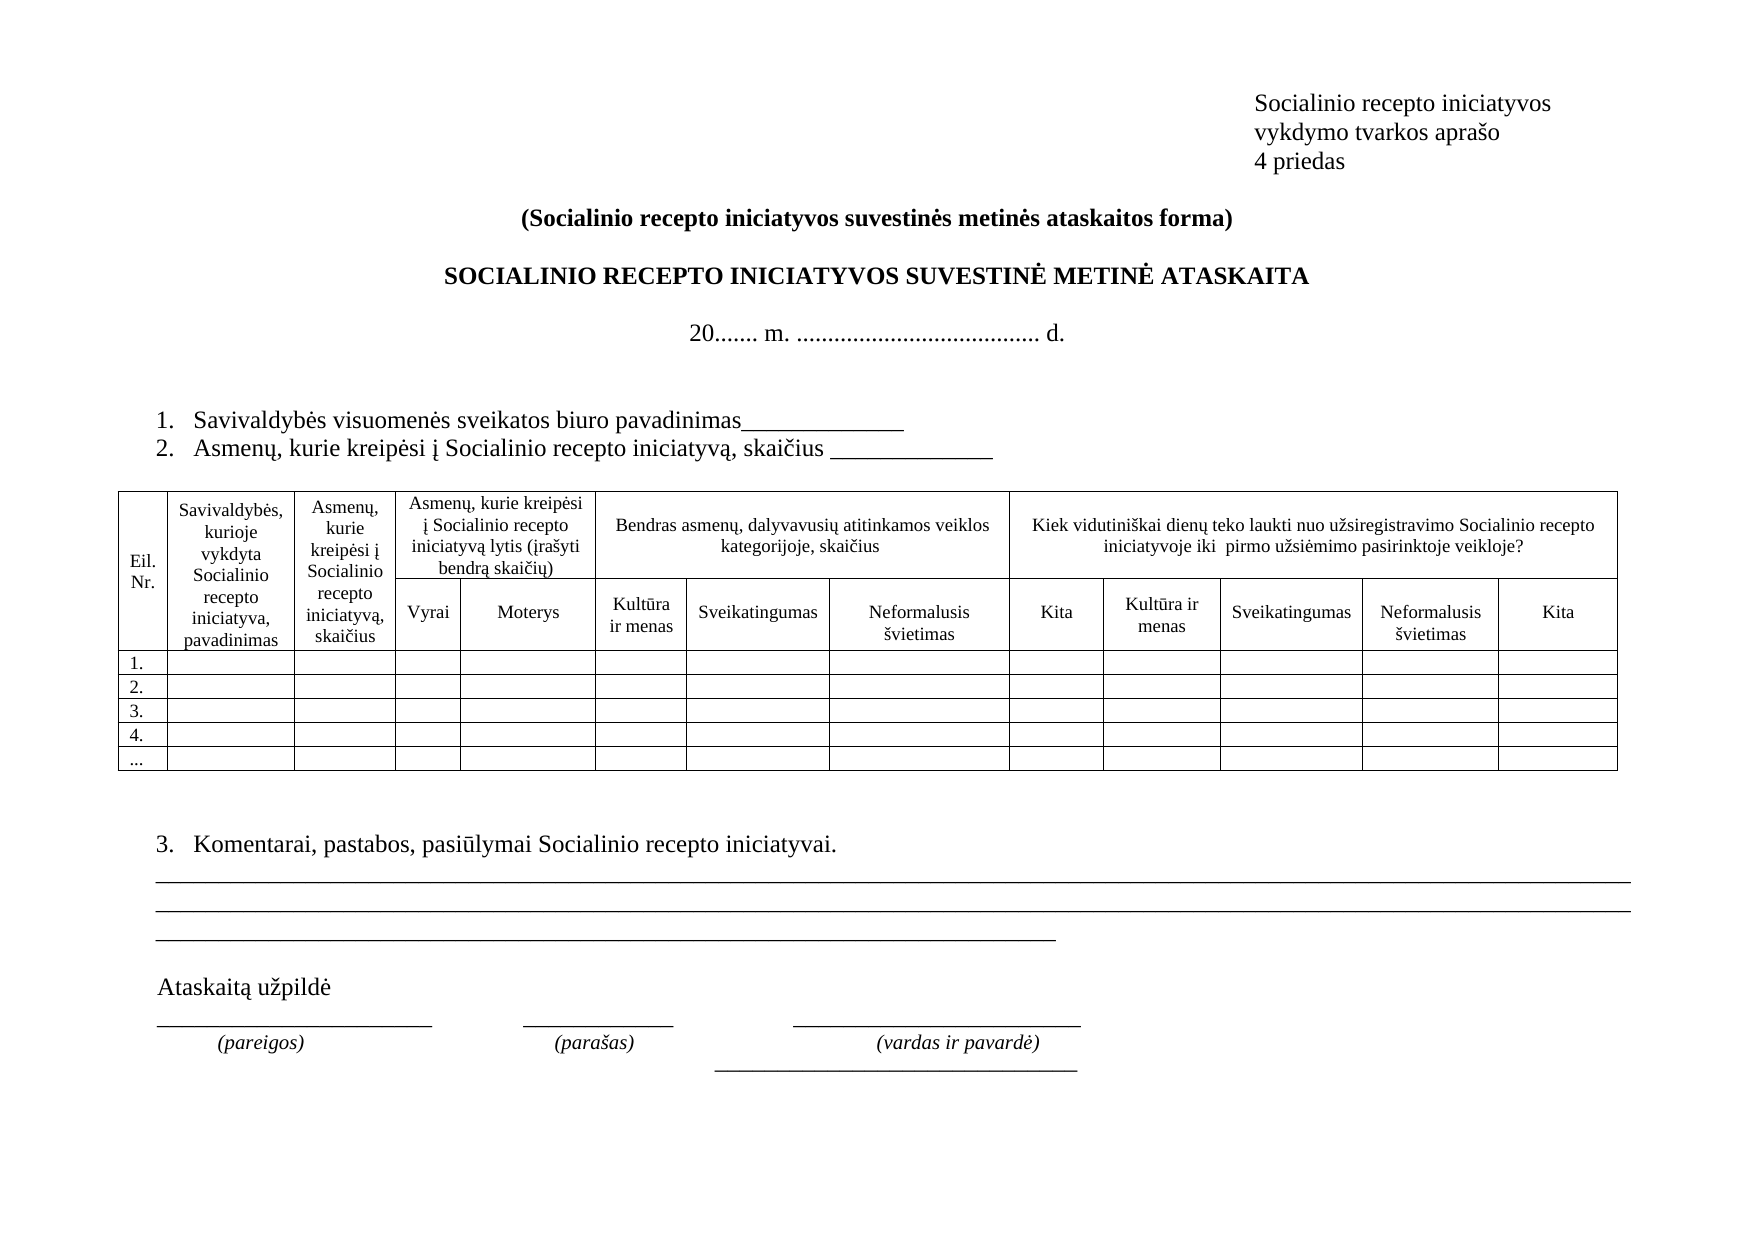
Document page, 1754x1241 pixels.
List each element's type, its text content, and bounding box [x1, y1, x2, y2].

table_cell [1221, 675, 1362, 698]
text vykdymo tvarkos aprašo [1240, 117, 1636, 146]
table_cell [830, 699, 1009, 722]
table_cell [1010, 699, 1103, 722]
table_cell 4. [119, 723, 167, 746]
table_cell [596, 723, 686, 746]
text ______________________ ____________ _______________________ [118, 1001, 1636, 1030]
table_cell [830, 723, 1009, 746]
table_cell [1104, 723, 1220, 746]
text 4 priedas [1240, 146, 1636, 175]
table_cell [687, 747, 829, 770]
text ______________________________________________________________________________________________________________________ [156, 857, 1636, 886]
table_cell [168, 651, 294, 674]
table_cell [596, 747, 686, 770]
table_cell [1363, 651, 1498, 674]
table_cell [461, 675, 595, 698]
table_header Bendras asmenų, dalyvavusių atitinkamos veiklos kategorijoje, skaičius [596, 492, 1009, 578]
text 20....... m. ....................................... d. [118, 318, 1636, 347]
text (pareigos) (parašas) (vardas ir pavardė) [118, 1030, 1636, 1054]
table_cell 2. [119, 675, 167, 698]
text ______________________________________________________________________________________________________________________ [156, 886, 1636, 915]
table_header Kiek vidutiniškai dienų teko laukti nuo užsiregistravimo Socialinio recepto iniciatyvoje iki pirmo užsiėmimo pasirinktoje veikloje? [1010, 492, 1617, 578]
table_cell [1010, 723, 1103, 746]
table_cell [461, 651, 595, 674]
table_cell [396, 723, 460, 746]
table_cell [396, 651, 460, 674]
table_cell Kita [1499, 579, 1617, 650]
table_cell 3. [119, 699, 167, 722]
text 1. Savivaldybės visuomenės sveikatos biuro pavadinimas_____________ [156, 405, 1636, 433]
table_cell [1499, 651, 1617, 674]
table_cell Kultūra ir menas [1104, 579, 1220, 650]
text ––––––––––––––––––––––––––––– [156, 1054, 1636, 1083]
table_header Savivaldybės, kurioje vykdyta Socialinio recepto iniciatyva, pavadinimas [168, 492, 294, 650]
table_cell [396, 747, 460, 770]
table_cell [1104, 675, 1220, 698]
table_cell [596, 675, 686, 698]
table_cell Kultūra ir menas [596, 579, 686, 650]
table_cell [1221, 699, 1362, 722]
table_cell ... [119, 747, 167, 770]
table_cell [168, 675, 294, 698]
table_cell [1499, 675, 1617, 698]
table_cell [687, 675, 829, 698]
table_cell [1221, 651, 1362, 674]
table_cell [1363, 675, 1498, 698]
table_cell [1010, 747, 1103, 770]
table_cell [295, 651, 395, 674]
table_cell [596, 651, 686, 674]
table_cell [830, 747, 1009, 770]
table_cell [1104, 747, 1220, 770]
table_header Asmenų, kurie kreipėsi į Socialinio recepto iniciatyvą, skaičius [295, 492, 395, 650]
table_cell Moterys [461, 579, 595, 650]
text (Socialinio recepto iniciatyvos suvestinės metinės ataskaitos forma) [118, 203, 1636, 232]
table_cell [295, 675, 395, 698]
table_cell Vyrai [396, 579, 460, 650]
text SOCIALINIO RECEPTO INICIATYVOS SUVESTINĖ METINĖ ATASKAITA [118, 261, 1636, 290]
table_cell [295, 747, 395, 770]
table_cell [168, 747, 294, 770]
table_cell [396, 675, 460, 698]
table_cell Kita [1010, 579, 1103, 650]
table_cell Sveikatingumas [1221, 579, 1362, 650]
table_cell [1010, 675, 1103, 698]
table_cell [1499, 723, 1617, 746]
table_header Asmenų, kurie kreipėsi į Socialinio recepto iniciatyvą lytis (įrašyti bendrą skaičių) [396, 492, 595, 578]
text 3. Komentarai, pastabos, pasiūlymai Socialinio recepto iniciatyvai. [156, 829, 1636, 857]
table_cell [687, 651, 829, 674]
table_cell [1221, 747, 1362, 770]
table_cell [830, 651, 1009, 674]
table_cell [830, 675, 1009, 698]
table_cell Neformalusis švietimas [1363, 579, 1498, 650]
table_cell [1104, 699, 1220, 722]
text ________________________________________________________________________ [156, 915, 1636, 944]
text Socialinio recepto iniciatyvos [1240, 88, 1636, 117]
table_cell [461, 747, 595, 770]
table_cell [396, 699, 460, 722]
table_cell [1499, 699, 1617, 722]
table_cell [1499, 747, 1617, 770]
table_cell [295, 699, 395, 722]
table_cell [461, 723, 595, 746]
table_cell [461, 699, 595, 722]
table_cell Sveikatingumas [687, 579, 829, 650]
table_cell [596, 699, 686, 722]
table_cell [687, 723, 829, 746]
table_cell [168, 723, 294, 746]
table_cell [295, 723, 395, 746]
table_header Eil. Nr. [119, 492, 167, 650]
table_cell 1. [119, 651, 167, 674]
table_cell [1221, 723, 1362, 746]
text 2. Asmenų, kurie kreipėsi į Socialinio recepto iniciatyvą, skaičius _____________ [156, 433, 1636, 462]
table_cell [1363, 699, 1498, 722]
table_cell [1363, 747, 1498, 770]
table_cell [1104, 651, 1220, 674]
table_cell Neformalusis švietimas [830, 579, 1009, 650]
table_cell [168, 699, 294, 722]
text Ataskaitą užpildė [118, 972, 1636, 1001]
table_cell [687, 699, 829, 722]
table_cell [1010, 651, 1103, 674]
table_cell [1363, 723, 1498, 746]
